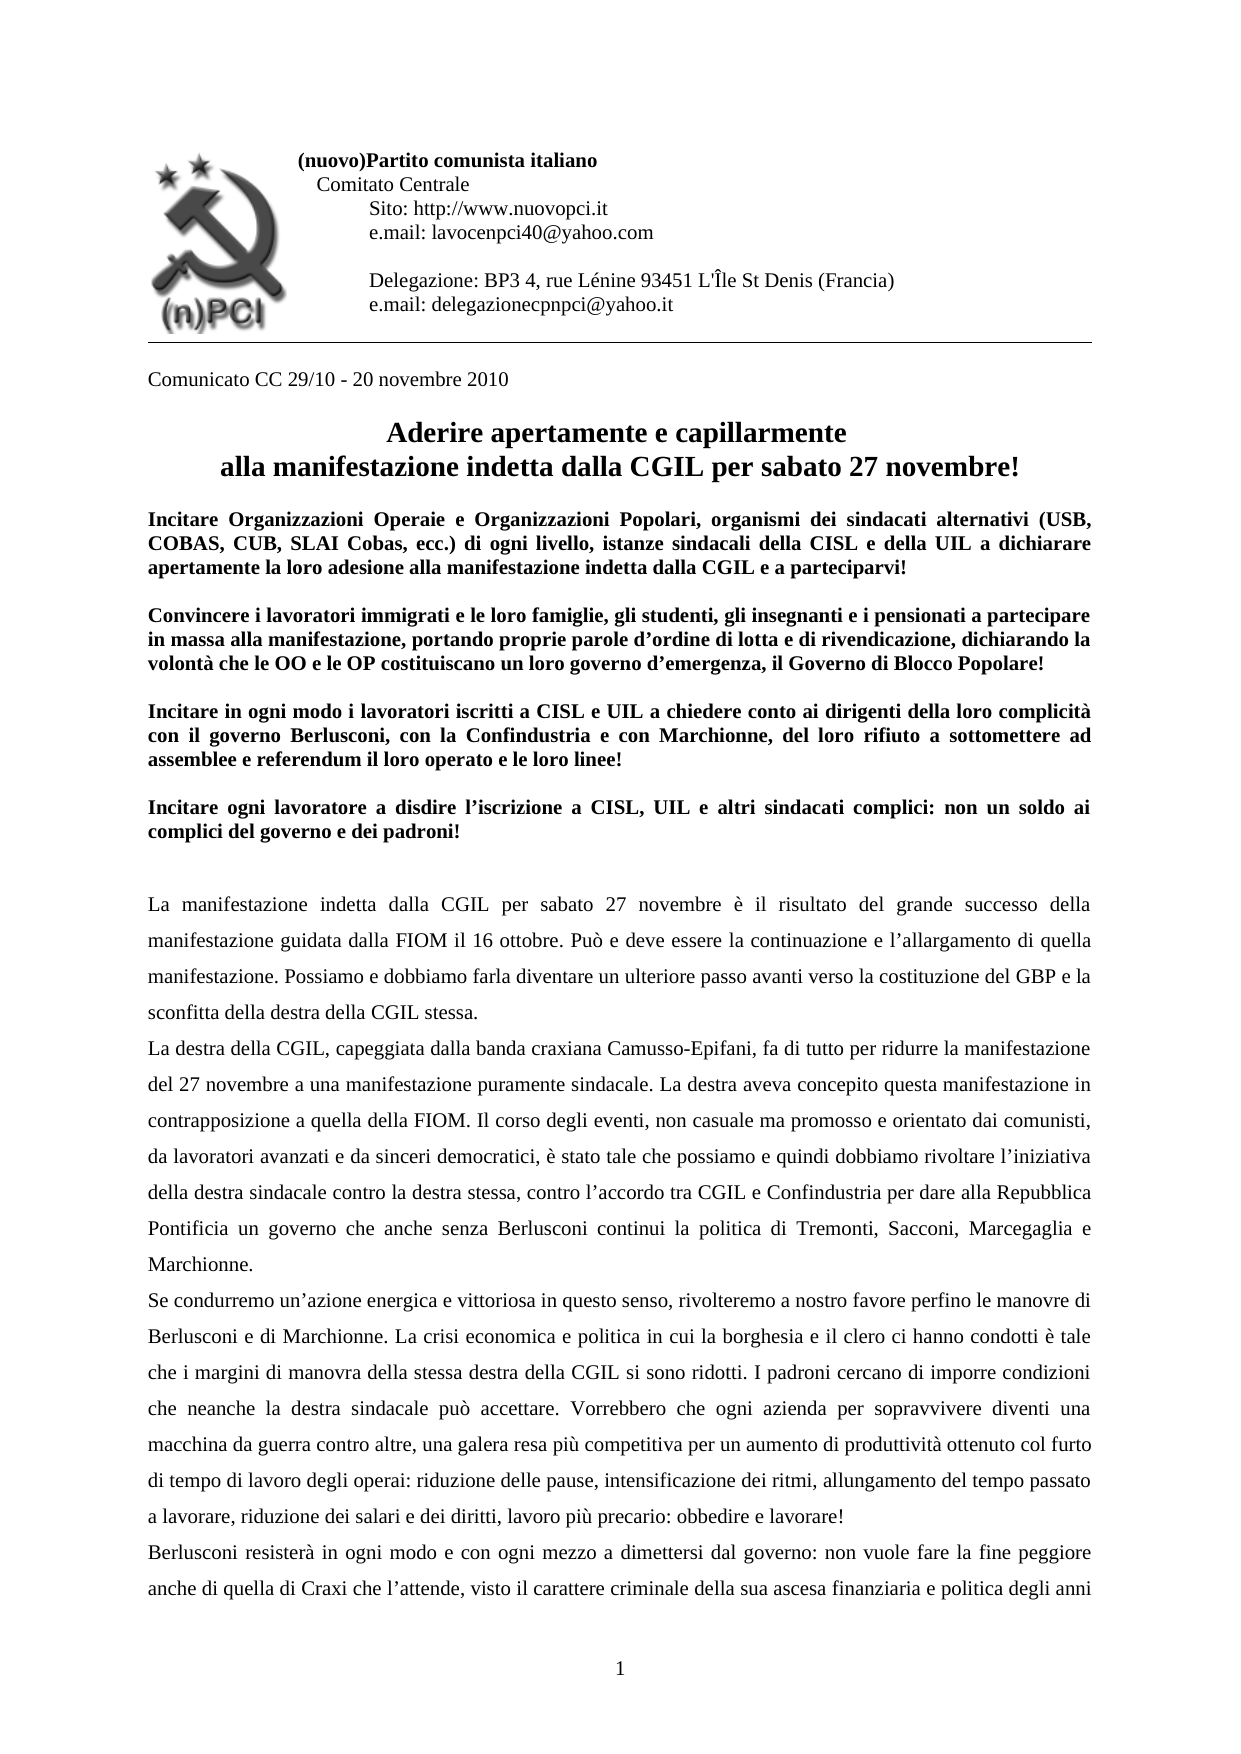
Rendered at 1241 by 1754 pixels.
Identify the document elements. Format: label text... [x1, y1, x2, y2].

text Delegazione: BP3 4, rue Lénine 93451 L'Île St Denis (Francia) [369, 268, 1092, 292]
text Sito: http://www.nuovopci.it [369, 196, 1092, 220]
text (nuovo)Partito comunista italiano [298, 148, 1092, 172]
text alla manifestazione indetta dalla CGIL per sabato 27 novembre! [148, 449, 1092, 482]
text Comunicato CC 29/10 - 20 novembre 2010 [148, 367, 1092, 391]
text Aderire apertamente e capillarmente [148, 415, 1092, 449]
text La manifestazione indetta dalla CGIL per sabato 27 novembre è il risultato del grande successo della manifestazione guidata dalla FIOM il 16 ottobre. Può e deve essere la continuazione e l’allargamento di quella manifestazione. Possiamo e dobbiamo farla diventare un ulteriore passo avanti verso la costituzione del GBP e la sconfitta della destra della CGIL stessa. [148, 892, 1092, 1024]
text Se condurremo un’azione energica e vittoriosa in questo senso, rivolteremo a nostro favore perfino le manovre di Berlusconi e di Marchionne. La crisi economica e politica in cui la borghesia e il clero ci hanno condotti è tale che i margini di manovra della stessa destra della CGIL si sono ridotti. I padroni cercano di imporre condizioni che neanche la destra sindacale può accettare. Vorrebbero che ogni azienda per sopravvivere diventi una macchina da guerra contro altre, una galera resa più competitiva per un aumento di produttività ottenuto col furto di tempo di lavoro degli operai: riduzione delle pause, intensificazione dei ritmi, allungamento del tempo passato a lavorare, riduzione dei salari e dei diritti, lavoro più precario: obbedire e lavorare! [148, 1288, 1092, 1528]
text e.mail: delegazionecpnpci@yahoo.it [369, 292, 1092, 316]
text Berlusconi resisterà in ogni modo e con ogni mezzo a dimettersi dal governo: non vuole fare la fine peggiore anche di quella di Craxi che l’attende, visto il carattere criminale della sua ascesa finanziaria e politica degli anni [148, 1540, 1092, 1600]
text La destra della CGIL, capeggiata dalla banda craxiana Camusso-Epifani, fa di tutto per ridurre la manifestazione del 27 novembre a una manifestazione puramente sindacale. La destra aveva concepito questa manifestazione in contrapposizione a quella della FIOM. Il corso degli eventi, non casuale ma promosso e orientato dai comunisti, da lavoratori avanzati e da sinceri democratici, è stato tale che possiamo e quindi dobbiamo rivoltare l’iniziativa della destra sindacale contro la destra stessa, contro l’accordo tra CGIL e Confindustria per dare alla Repubblica Pontificia un governo che anche senza Berlusconi continui la politica di Tremonti, Sacconi, Marcegaglia e Marchionne. [148, 1036, 1092, 1276]
text Comitato Centrale [316, 172, 1092, 196]
picture [149, 149, 287, 334]
text Incitare Organizzazioni Operaie e Organizzazioni Popolari, organismi dei sindacati alternativi (USB, COBAS, CUB, SLAI Cobas, ecc.) di ogni livello, istanze sindacali della CISL e della UIL a dichiarare apertamente la loro adesione alla manifestazione indetta dalla CGIL e a parteciparvi! [148, 507, 1092, 579]
text e.mail: lavocenpci40@yahoo.com [369, 220, 1092, 244]
text Convincere i lavoratori immigrati e le loro famiglie, gli studenti, gli insegnanti e i pensionati a partecipare in massa alla manifestazione, portando proprie parole d’ordine di lotta e di rivendicazione, dichiarando la volontà che le OO e le OP costituiscano un loro governo d’emergenza, il Governo di Blocco Popolare! [148, 603, 1092, 675]
text Incitare ogni lavoratore a disdire l’iscrizione a CISL, UIL e altri sindacati complici: non un soldo ai complici del governo e dei padroni! [148, 795, 1092, 843]
text Incitare in ogni modo i lavoratori iscritti a CISL e UIL a chiedere conto ai dirigenti della loro complicità con il governo Berlusconi, con la Confindustria e con Marchionne, del loro rifiuto a sottomettere ad assemblee e referendum il loro operato e le loro linee! [148, 699, 1092, 771]
